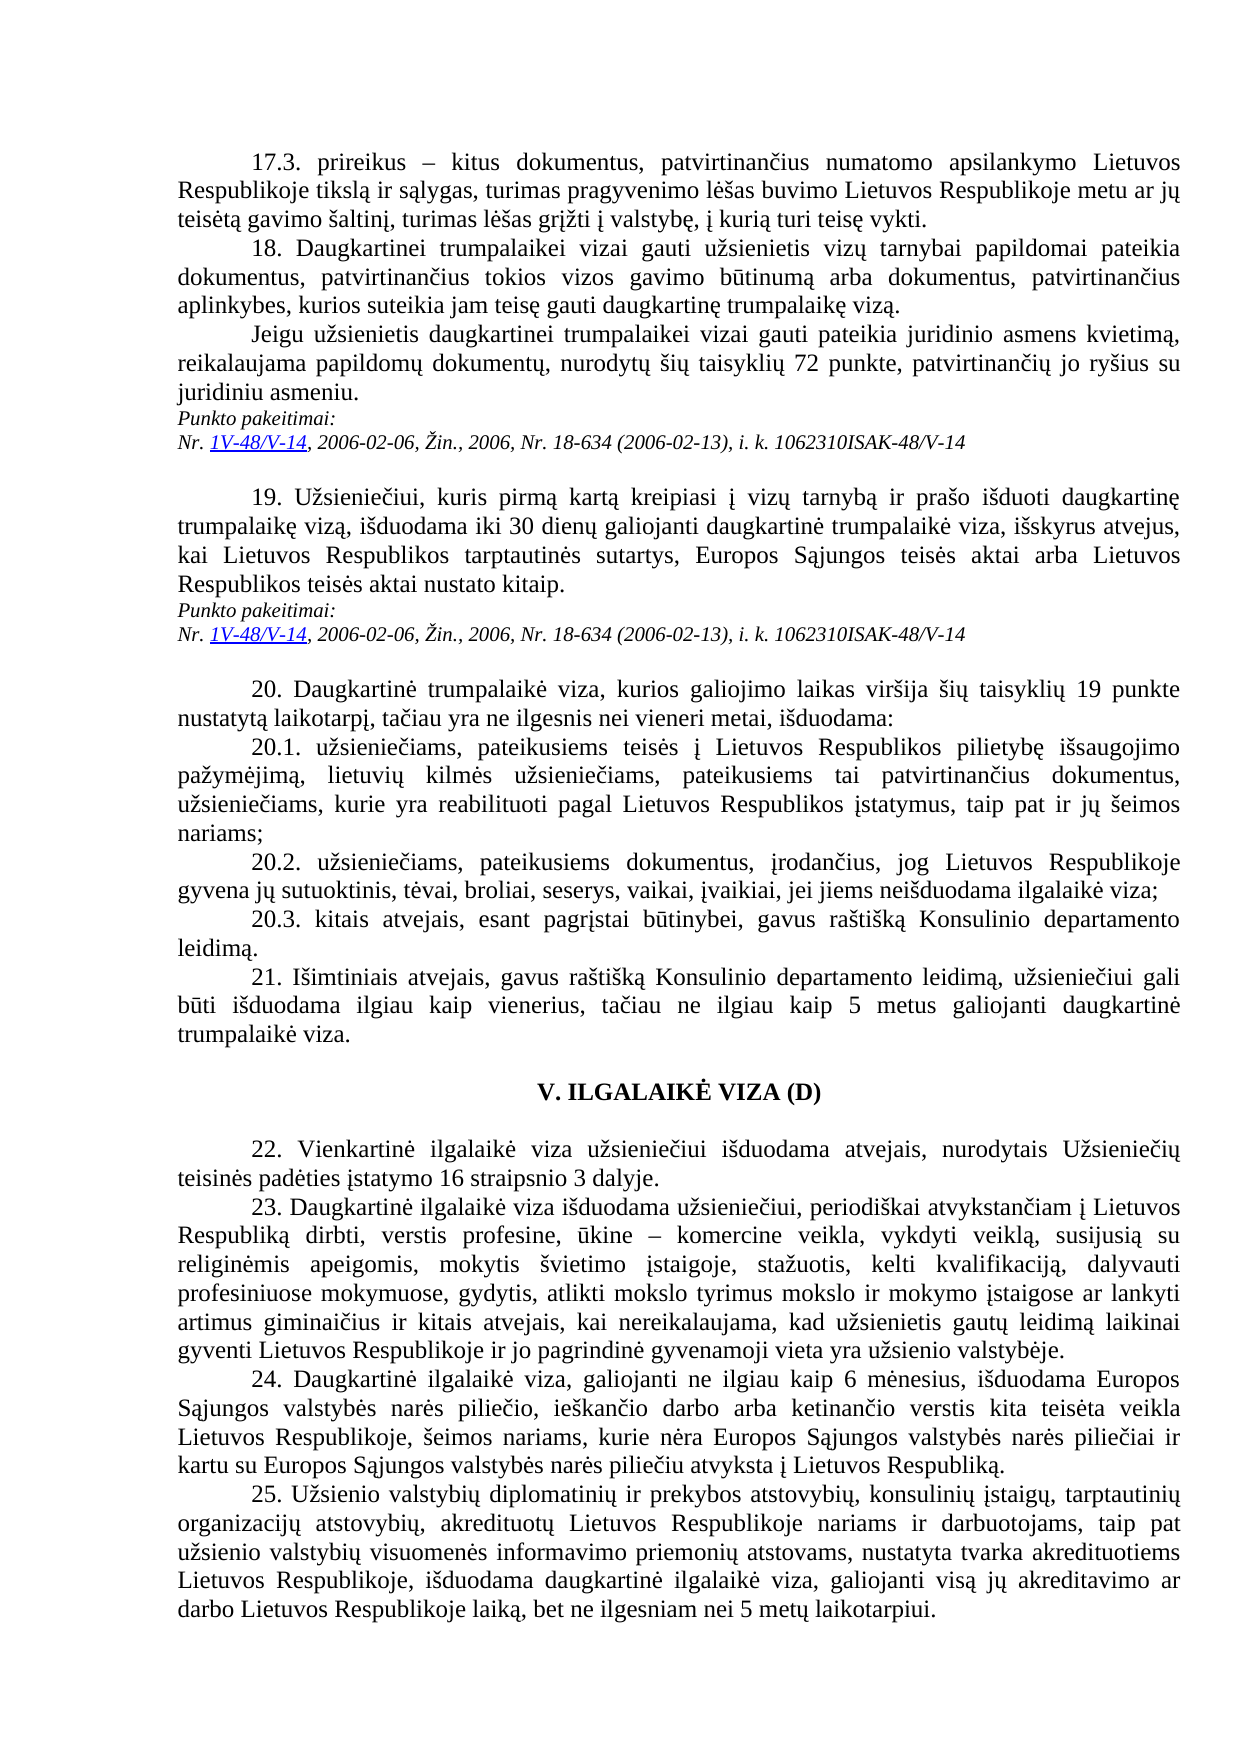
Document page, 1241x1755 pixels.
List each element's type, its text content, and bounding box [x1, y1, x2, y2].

text 19. Užsieniečiui, kuris pirmą kartą kreipiasi į vizų tarnybą ir prašo išduoti daugkartinę trumpalaikę vizą, išduodama iki 30 dienų galiojanti daugkartinė trumpalaikė viza, išskyrus atvejus, kai Lietuvos Respublikos tarptautinės sutartys, Europos Sąjungos teisės aktai arba Lietuvos Respublikos teisės aktai nustato kitaip. [177, 482, 1181, 597]
text Punkto pakeitimai: [177, 597, 1181, 622]
text 20.1. užsieniečiams, pateikusiems teisės į Lietuvos Respublikos pilietybę išsaugojimo pažymėjimą, lietuvių kilmės užsieniečiams, pateikusiems tai patvirtinančius dokumentus, užsieniečiams, kurie yra reabilituoti pagal Lietuvos Respublikos įstatymus, taip pat ir jų šeimos nariams; [177, 732, 1181, 847]
text Punkto pakeitimai: [177, 406, 1181, 430]
text V. ILGALAIKĖ VIZA (D) [177, 1077, 1181, 1106]
text 25. Užsienio valstybių diplomatinių ir prekybos atstovybių, konsulinių įstaigų, tarptautinių organizacijų atstovybių, akredituotų Lietuvos Respublikoje nariams ir darbuotojams, taip pat užsienio valstybių visuomenės informavimo priemonių atstovams, nustatyta tvarka akredituotiems Lietuvos Respublikoje, išduodama daugkartinė ilgalaikė viza, galiojanti visą jų akreditavimo ar darbo Lietuvos Respublikoje laiką, bet ne ilgesniam nei 5 metų laikotarpiui. [177, 1479, 1181, 1623]
text 22. Vienkartinė ilgalaikė viza užsieniečiui išduodama atvejais, nurodytais Užsieniečių teisinės padėties įstatymo 16 straipsnio 3 dalyje. [177, 1134, 1181, 1192]
text 20.3. kitais atvejais, esant pagrįstai būtinybei, gavus raštišką Konsulinio departamento leidimą. [177, 904, 1181, 962]
text Jeigu užsienietis daugkartinei trumpalaikei vizai gauti pateikia juridinio asmens kvietimą, reikalaujama papildomų dokumentų, nurodytų šių taisyklių 72 punkte, patvirtinančių jo ryšius su juridiniu asmeniu. [177, 319, 1181, 406]
text 23. Daugkartinė ilgalaikė viza išduodama užsieniečiui, periodiškai atvykstančiam į Lietuvos Respubliką dirbti, verstis profesine, ūkine – komercine veikla, vykdyti veiklą, susijusią su religinėmis apeigomis, mokytis švietimo įstaigoje, stažuotis, kelti kvalifikaciją, dalyvauti profesiniuose mokymuose, gydytis, atlikti mokslo tyrimus mokslo ir mokymo įstaigose ar lankyti artimus giminaičius ir kitais atvejais, kai nereikalaujama, kad užsienietis gautų leidimą laikinai gyventi Lietuvos Respublikoje ir jo pagrindinė gyvenamoji vieta yra užsienio valstybėje. [177, 1192, 1181, 1364]
text 17.3. prireikus – kitus dokumentus, patvirtinančius numatomo apsilankymo Lietuvos Respublikoje tikslą ir sąlygas, turimas pragyvenimo lėšas buvimo Lietuvos Respublikoje metu ar jų teisėtą gavimo šaltinį, turimas lėšas grįžti į valstybę, į kurią turi teisę vykti. [177, 147, 1181, 233]
text Nr. 1V-48/V-14, 2006-02-06, Žin., 2006, Nr. 18-634 (2006-02-13), i. k. 1062310ISAK-48/V-14 [177, 430, 1181, 454]
text Nr. 1V-48/V-14, 2006-02-06, Žin., 2006, Nr. 18-634 (2006-02-13), i. k. 1062310ISAK-48/V-14 [177, 622, 1181, 646]
text 21. Išimtiniais atvejais, gavus raštišką Konsulinio departamento leidimą, užsieniečiui gali būti išduodama ilgiau kaip vienerius, tačiau ne ilgiau kaip 5 metus galiojanti daugkartinė trumpalaikė viza. [177, 962, 1181, 1048]
text 20. Daugkartinė trumpalaikė viza, kurios galiojimo laikas viršija šių taisyklių 19 punkte nustatytą laikotarpį, tačiau yra ne ilgesnis nei vieneri metai, išduodama: [177, 674, 1181, 732]
text 18. Daugkartinei trumpalaikei vizai gauti užsienietis vizų tarnybai papildomai pateikia dokumentus, patvirtinančius tokios vizos gavimo būtinumą arba dokumentus, patvirtinančius aplinkybes, kurios suteikia jam teisę gauti daugkartinę trumpalaikę vizą. [177, 233, 1181, 319]
text 20.2. užsieniečiams, pateikusiems dokumentus, įrodančius, jog Lietuvos Respublikoje gyvena jų sutuoktinis, tėvai, broliai, seserys, vaikai, įvaikiai, jei jiems neišduodama ilgalaikė viza; [177, 847, 1181, 904]
text 24. Daugkartinė ilgalaikė viza, galiojanti ne ilgiau kaip 6 mėnesius, išduodama Europos Sąjungos valstybės narės piliečio, ieškančio darbo arba ketinančio verstis kita teisėta veikla Lietuvos Respublikoje, šeimos nariams, kurie nėra Europos Sąjungos valstybės narės piliečiai ir kartu su Europos Sąjungos valstybės narės piliečiu atvyksta į Lietuvos Respubliką. [177, 1364, 1181, 1479]
